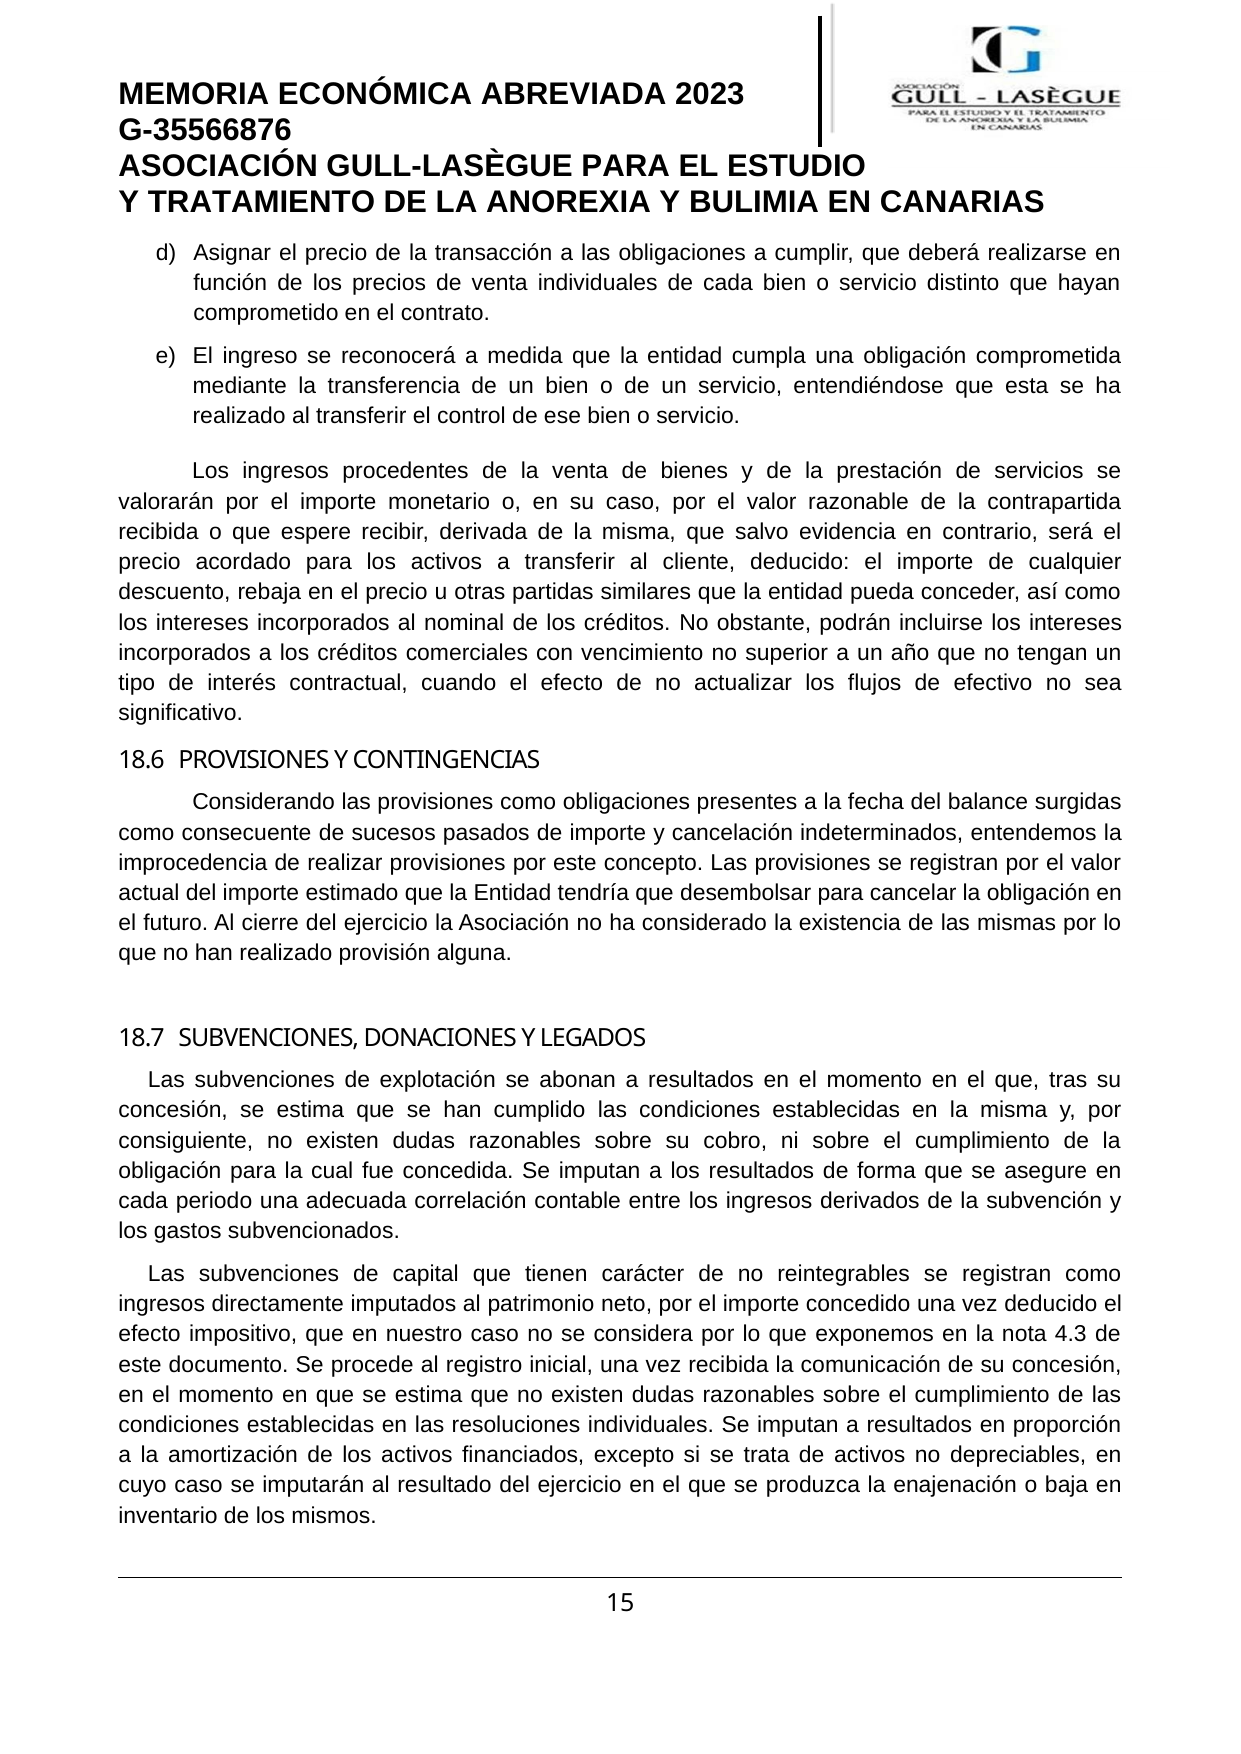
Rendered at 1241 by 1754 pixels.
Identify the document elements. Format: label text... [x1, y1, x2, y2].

text Los ingresos procedentes de la venta de bienes y de la prestación de servicios se valorarán por el importe monetario o, en su caso, por el valor razonable de la contrapartida recibida o que espere recibir, derivada de la misma, que salvo evidencia en contrario, será el precio acordado para los activos a transferir al cliente, deducido: el importe de cualquier descuento, rebaja en el precio u otras partidas similares que la entidad pueda conceder, así como los intereses incorporados al nominal de los créditos. No obstante, podrán incluirse los intereses incorporados a los créditos comerciales con vencimiento no superior a un año que no tengan un tipo de interés contractual, cuando el efecto de no actualizar los flujos de efectivo no sea significativo. [118, 457, 1122, 725]
list Asignar el precio de la transacción a las obligaciones a cumplir, que deberá realizarse en función de los precios de venta individuales de cada bien o servicio distinto que hayan comprometido en el contrato. [156, 239, 1122, 325]
list El ingreso se reconocerá a medida que la entidad cumpla una obligación comprometida mediante la transferencia de un bien o de un servicio, entendiéndose que esta se ha realizado al transferir el control de ese bien o servicio. [155, 342, 1122, 428]
text Considerando las provisiones como obligaciones presentes a la fecha del balance surgidas como consecuente de sucesos pasados de importe y cancelación indeterminados, entendemos la improcedencia de realizar provisiones por este concepto. Las provisiones se registran por el valor actual del importe estimado que la Entidad tendría que desembolsar para cancelar la obligación en el futuro. Al cierre del ejercicio la Asociación no ha considerado la existencia de las mismas por lo que no han realizado provisión alguna. [118, 788, 1122, 966]
text Las subvenciones de capital que tienen carácter de no reintegrables se registran como ingresos directamente imputados al patrimonio neto, por el importe concedido una vez deducido el efecto impositivo, que en nuestro caso no se considera por lo que exponemos en la nota 4.3 de este documento. Se procede al registro inicial, una vez recibida la comunicación de su concesión, en el momento en que se estima que no existen dudas razonables sobre el cumplimiento de las condiciones establecidas en las resoluciones individuales. Se imputan a resultados en proporción a la amortización de los activos financiados, excepto si se trata de activos no depreciables, en cuyo caso se imputarán al resultado del ejercicio en el que se produzca la enajenación o baja en inventario de los mismos. [118, 1260, 1122, 1528]
text Las subvenciones de explotación se abonan a resultados en el momento en el que, tras su concesión, se estima que se han cumplido las condiciones establecidas en la misma y, por consiguiente, no existen dudas razonables sobre su cobro, ni sobre el cumplimiento de la obligación para la cual fue concedida. Se imputan a los resultados de forma que se asegure en cada periodo una adecuada correlación contable entre los ingresos derivados de la subvención y los gastos subvencionados. [118, 1066, 1122, 1243]
subtitle Subvenciones, donaciones y legados [118, 1019, 1122, 1054]
subtitle Provisiones y contingencias [118, 742, 1122, 776]
